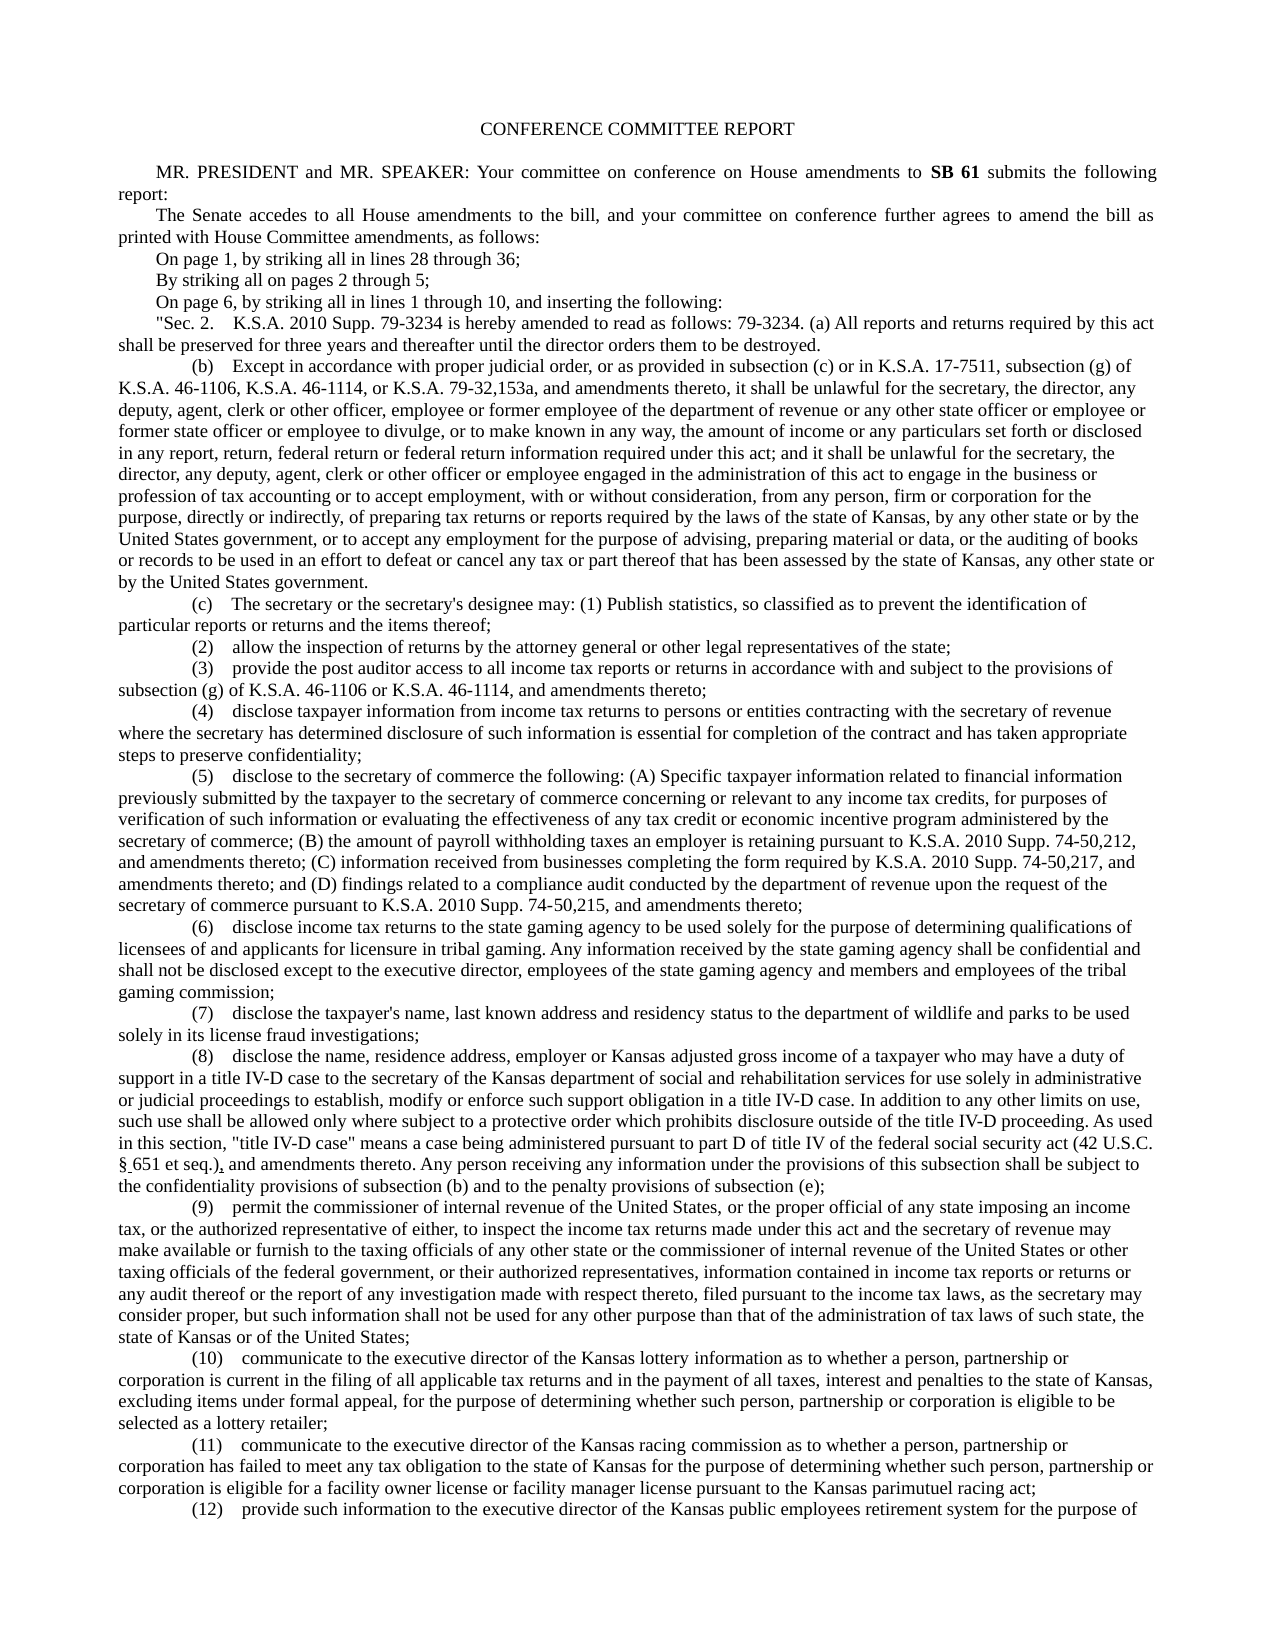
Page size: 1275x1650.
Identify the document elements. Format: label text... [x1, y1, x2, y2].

text (11) communicate to the executive director of the Kansas racing commission as to whether a person, partnership or corporation has failed to meet any tax obligation to the state of Kansas for the purpose of determining whether such person, partnership or corporation is eligible for a facility owner license or facility manager license pursuant to the Kansas parimutuel racing act; [118, 1433, 1157, 1498]
text (2) allow the inspection of returns by the attorney general or other legal representatives of the state; [118, 636, 1157, 657]
subtitle CONFERENCE COMMITTEE REPORT [118, 118, 1157, 140]
text (5) disclose to the secretary of commerce the following: (A) Specific taxpayer information related to financial information previously submitted by the taxpayer to the secretary of commerce concerning or relevant to any income tax credits, for purposes of verification of such information or evaluating the effectiveness of any tax credit or economic incentive program administered by the secretary of commerce; (B) the amount of payroll withholding taxes an employer is retaining pursuant to K.S.A. 2010 Supp. 74-50,212, and amendments thereto; (C) information received from businesses completing the form required by K.S.A. 2010 Supp. 74-50,217, and amendments thereto; and (D) findings related to a compliance audit conducted by the department of revenue upon the request of the secretary of commerce pursuant to K.S.A. 2010 Supp. 74-50,215, and amendments thereto; [118, 765, 1157, 916]
text By striking all on pages 2 through 5; [118, 269, 1157, 291]
text The Senate accedes to all House amendments to the bill, and your committee on conference further agrees to amend the bill as printed with House Committee amendments, as follows: [118, 204, 1157, 247]
text (6) disclose income tax returns to the state gaming agency to be used solely for the purpose of determining qualifications of licensees of and applicants for licensure in tribal gaming. Any information received by the state gaming agency shall be confidential and shall not be disclosed except to the executive director, employees of the state gaming agency and members and employees of the tribal gaming commission; [118, 916, 1157, 1002]
text On page 1, by striking all in lines 28 through 36; [118, 247, 1157, 269]
text (9) permit the commissioner of internal revenue of the United States, or the proper official of any state imposing an income tax, or the authorized representative of either, to inspect the income tax returns made under this act and the secretary of revenue may make available or furnish to the taxing officials of any other state or the commissioner of internal revenue of the United States or other taxing officials of the federal government, or their authorized representatives, information contained in income tax reports or returns or any audit thereof or the report of any investigation made with respect thereto, filed pursuant to the income tax laws, as the secretary may consider proper, but such information shall not be used for any other purpose than that of the administration of tax laws of such state, the state of Kansas or of the United States; [118, 1196, 1157, 1347]
text (b) Except in accordance with proper judicial order, or as provided in subsection (c) or in K.S.A. 17-7511, subsection (g) of K.S.A. 46-1106, K.S.A. 46-1114, or K.S.A. 79-32,153a, and amendments thereto, it shall be unlawful for the secretary, the director, any deputy, agent, clerk or other officer, employee or former employee of the department of revenue or any other state officer or employee or former state officer or employee to divulge, or to make known in any way, the amount of income or any particulars set forth or disclosed in any report, return, federal return or federal return information required under this act; and it shall be unlawful for the secretary, the director, any deputy, agent, clerk or other officer or employee engaged in the administration of this act to engage in the business or profession of tax accounting or to accept employment, with or without consideration, from any person, firm or corporation for the purpose, directly or indirectly, of preparing tax returns or reports required by the laws of the state of Kansas, by any other state or by the United States government, or to accept any employment for the purpose of advising, preparing material or data, or the auditing of books or records to be used in an effort to defeat or cancel any tax or part thereof that has been assessed by the state of Kansas, any other state or by the United States government. [118, 355, 1157, 592]
text (4) disclose taxpayer information from income tax returns to persons or entities contracting with the secretary of revenue where the secretary has determined disclosure of such information is essential for completion of the contract and has taken appropriate steps to preserve confidentiality; [118, 700, 1157, 765]
text (c) The secretary or the secretary's designee may: (1) Publish statistics, so classified as to prevent the identification of particular reports or returns and the items thereof; [118, 592, 1157, 636]
text (8) disclose the name, residence address, employer or Kansas adjusted gross income of a taxpayer who may have a duty of support in a title IV-D case to the secretary of the Kansas department of social and rehabilitation services for use solely in administrative or judicial proceedings to establish, modify or enforce such support obligation in a title IV-D case. In addition to any other limits on use, such use shall be allowed only where subject to a protective order which prohibits disclosure outside of the title IV-D proceeding. As used in this section, "title IV-D case" means a case being administered pursuant to part D of title IV of the federal social security act (42 U.S.C. § 651 et seq.), and amendments thereto. Any person receiving any information under the provisions of this subsection shall be subject to the confidentiality provisions of subsection (b) and to the penalty provisions of subsection (e); [118, 1045, 1157, 1196]
text "Sec. 2. K.S.A. 2010 Supp. 79-3234 is hereby amended to read as follows: 79-3234. (a) All reports and returns required by this act shall be preserved for three years and thereafter until the director orders them to be destroyed. [118, 312, 1157, 355]
text (12) provide such information to the executive director of the Kansas public employees retirement system for the purpose of [118, 1498, 1157, 1520]
text On page 6, by striking all in lines 1 through 10, and inserting the following: [118, 291, 1157, 312]
text (3) provide the post auditor access to all income tax reports or returns in accordance with and subject to the provisions of subsection (g) of K.S.A. 46-1106 or K.S.A. 46-1114, and amendments thereto; [118, 657, 1157, 700]
text (7) disclose the taxpayer's name, last known address and residency status to the department of wildlife and parks to be used solely in its license fraud investigations; [118, 1002, 1157, 1045]
text (10) communicate to the executive director of the Kansas lottery information as to whether a person, partnership or corporation is current in the filing of all applicable tax returns and in the payment of all taxes, interest and penalties to the state of Kansas, excluding items under formal appeal, for the purpose of determining whether such person, partnership or corporation is eligible to be selected as a lottery retailer; [118, 1347, 1157, 1433]
text MR. PRESIDENT and MR. SPEAKER: Your committee on conference on House amendments to SB 61 submits the following report: [118, 161, 1157, 204]
